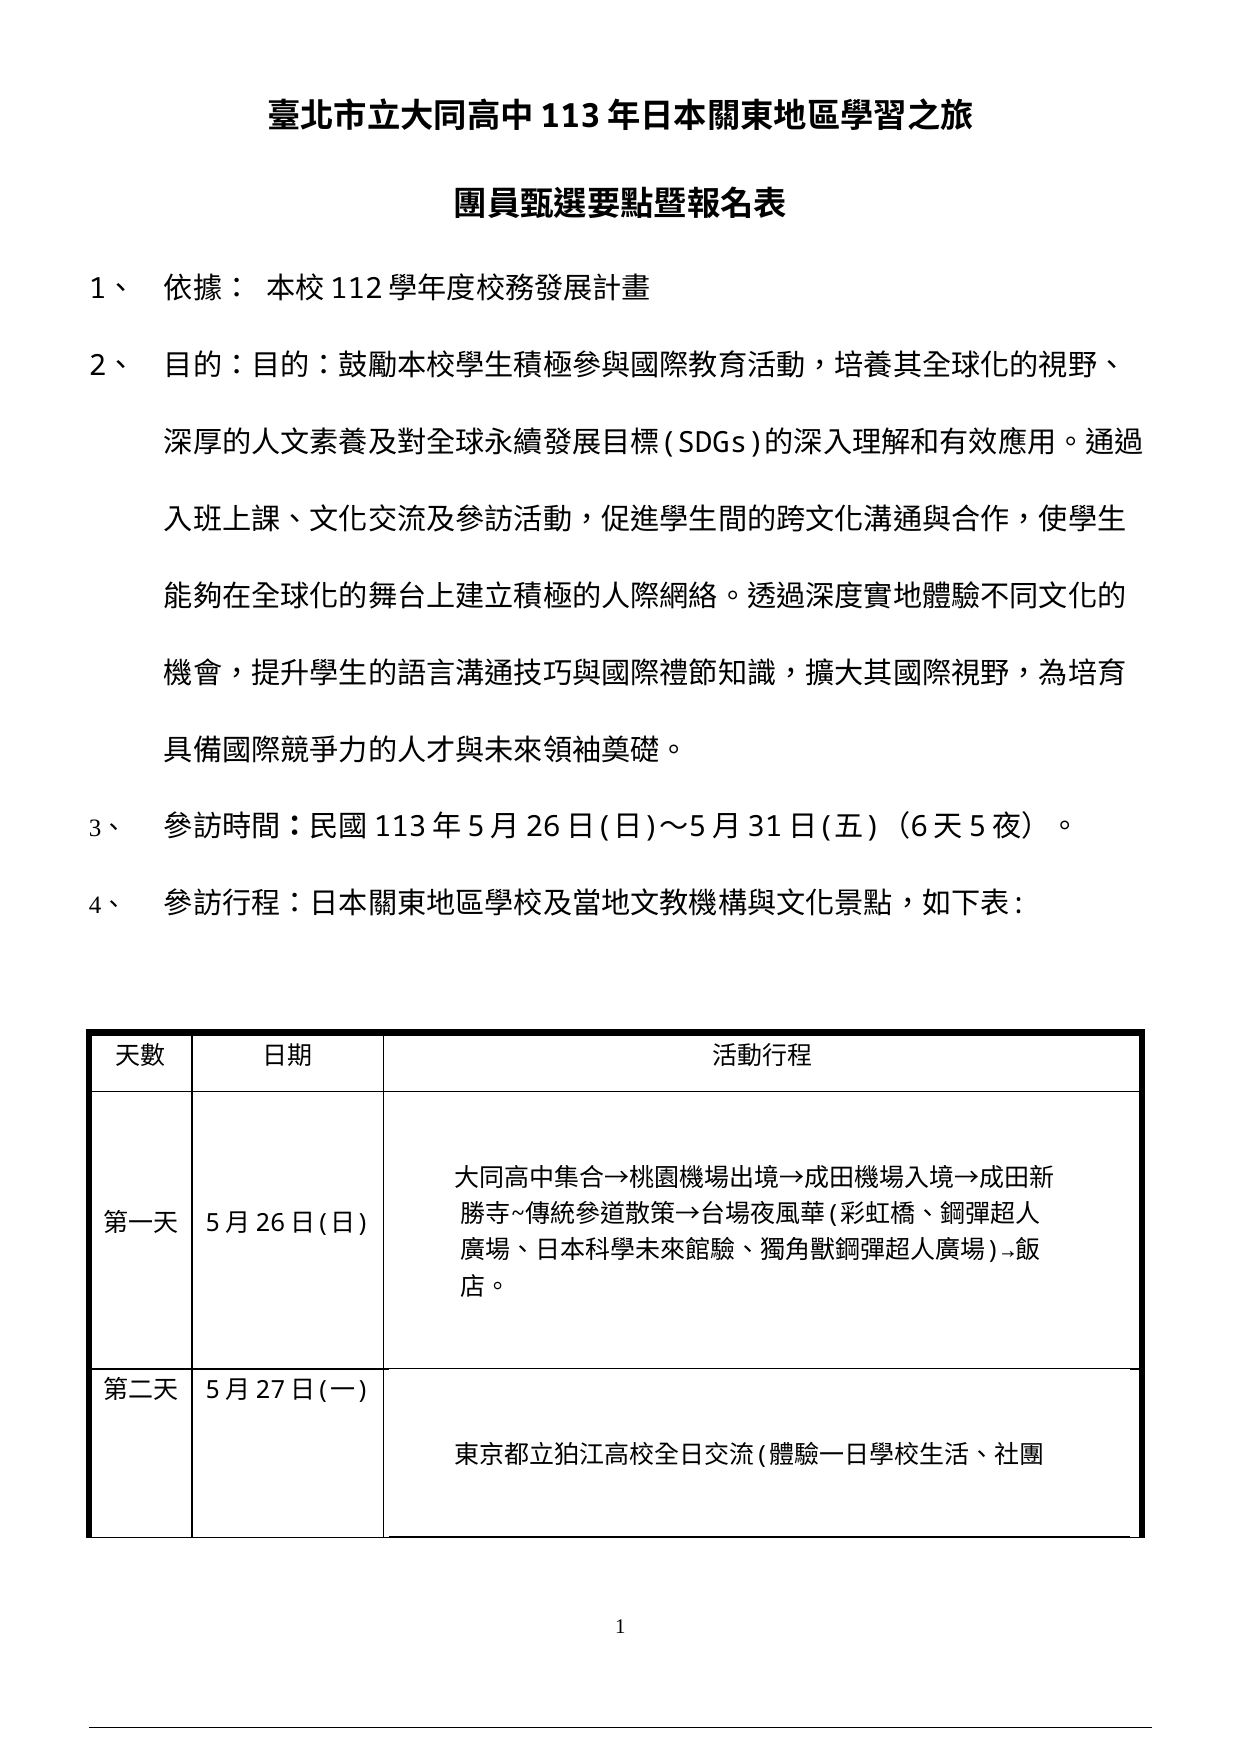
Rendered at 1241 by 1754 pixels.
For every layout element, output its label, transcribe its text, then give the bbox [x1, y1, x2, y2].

table_header 日期 [193, 1036, 383, 1091]
list 參訪行程：日本關東地區學校及當地文教機構與文化景點，如下表: [89, 880, 1152, 922]
table_header 天數 [92, 1036, 191, 1091]
text 團員甄選要點暨報名表 [89, 177, 1152, 225]
table_cell 5月26日(日) [193, 1092, 383, 1368]
table_header 活動行程 [384, 1036, 1139, 1091]
list 依據： 本校112學年度校務發展計畫 [89, 264, 1152, 307]
table_cell 第二天 [92, 1370, 191, 1536]
table_cell 東京都立狛江高校全日交流(體驗一日學校生活、社團 [390, 1370, 1129, 1535]
table_cell [1130, 1370, 1139, 1536]
list 目的：目的：鼓勵本校學生積極參與國際教育活動，培養其全球化的視野、深厚的人文素養及對全球永續發展目標(SDGs)的深入理解和有效應用。通過入班上課、文化交流及參訪活動，促進學生間的跨文化溝通與合作，使學生能夠在全球化的舞台上建立積極的人際網絡。透過深度實地體驗不同文化的機會，提升學生的語言溝通技巧與國際禮節知識，擴大其國際視野，為培育具備國際競爭力的人才與未來領袖奠礎。 [89, 342, 1152, 768]
table_cell 5月27日(一) [193, 1370, 383, 1536]
table_cell 大同高中集合→桃園機場出境→成田機場入境→成田新勝寺~傳統參道散策→台場夜風華(彩虹橋、鋼彈超人廣場、日本科學未來館驗、獨角獸鋼彈超人廣場)→飯店。 [390, 1093, 1129, 1367]
list 參訪時間：民國113年5月26日(日)～5月31日(五)（6天5夜）。 [89, 803, 1152, 845]
table_cell [1130, 1092, 1139, 1368]
text 臺北市立大同高中113年日本關東地區學習之旅 [89, 89, 1152, 137]
table_cell 第一天 [92, 1092, 191, 1368]
